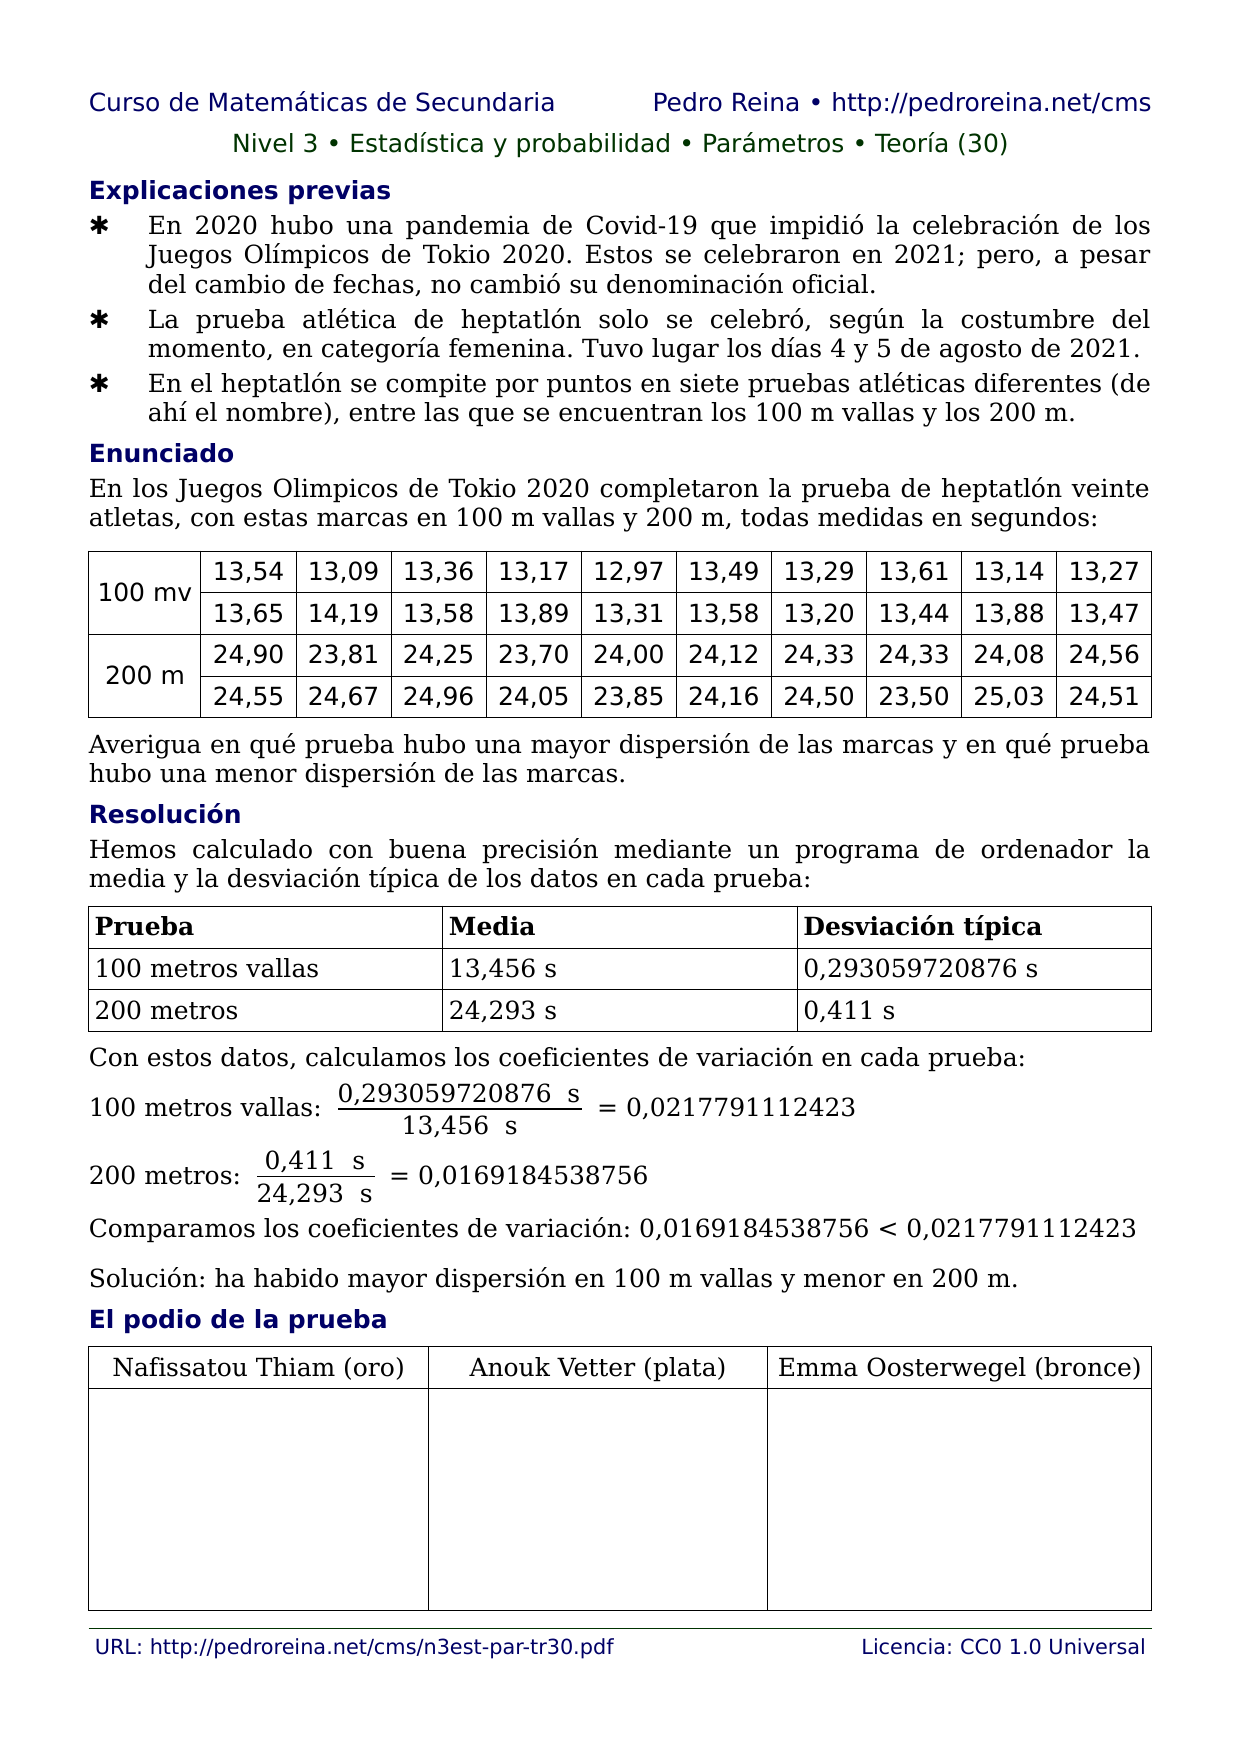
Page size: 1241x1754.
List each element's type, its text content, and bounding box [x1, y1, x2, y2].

table_cell 13,47 [1057, 593, 1151, 634]
text Comparamos los coeficientes de variación: 0,0169184538756 < 0,0217791112423 [88, 1214, 1152, 1243]
table_cell 24,96 [392, 677, 486, 717]
table_cell [429, 1389, 767, 1610]
text Con estos datos, calculamos los coeficientes de variación en cada prueba: [88, 1043, 1152, 1073]
table_header 100 mv [89, 552, 200, 634]
table_header 13,54 [201, 552, 296, 592]
table_cell 13,88 [962, 593, 1056, 634]
table_cell 24,56 [1057, 635, 1151, 676]
table_header 13,29 [772, 552, 866, 592]
table_cell 24,05 [487, 677, 581, 717]
table_cell 13,31 [582, 593, 676, 634]
table_cell [768, 1389, 1151, 1610]
table_cell 24,25 [392, 635, 486, 676]
text Curso de Matemáticas de Secundaria Pedro Reina • http://pedroreina.net/cms [88, 88, 1152, 118]
table_cell 13,65 [201, 593, 296, 634]
table_header Emma Oosterwegel (bronce) [768, 1347, 1151, 1388]
table_cell 23,81 [297, 635, 391, 676]
table_cell 24,08 [962, 635, 1056, 676]
table_cell 24,33 [867, 635, 961, 676]
table_cell 13,58 [677, 593, 771, 634]
table_header 13,61 [867, 552, 961, 592]
table_cell 25,03 [962, 677, 1056, 717]
table_cell 24,67 [297, 677, 391, 717]
table_cell 13,456 s [443, 949, 797, 989]
table_cell 24,55 [201, 677, 296, 717]
table_cell 0,293059720876 s [798, 949, 1151, 989]
table_header 13,17 [487, 552, 581, 592]
text El podio de la prueba [88, 1305, 1152, 1334]
table_header 13,49 [677, 552, 771, 592]
table_cell 200 metros [89, 990, 442, 1031]
table_header 13,27 [1057, 552, 1151, 592]
text Averigua en qué prueba hubo una mayor dispersión de las marcas y en qué prueba hubo una menor dispersión de las marcas. [88, 730, 1152, 788]
table_cell 23,50 [867, 677, 961, 717]
table_cell 13,20 [772, 593, 866, 634]
text Enunciado [88, 439, 1152, 468]
text Solución: ha habido mayor dispersión en 100 m vallas y menor en 200 m. [88, 1264, 1152, 1293]
table_header Desviación típica [798, 907, 1151, 947]
text Resolución [88, 800, 1152, 829]
list La prueba atlética de heptatlón solo se celebró, según la costumbre del momento, en categoría femenina. Tuvo lugar los días 4 y 5 de agosto de 2021. [88, 305, 1152, 363]
table_header Anouk Vetter (plata) [429, 1347, 767, 1388]
table_header 12,97 [582, 552, 676, 592]
table_header Prueba [89, 907, 442, 947]
table_cell 14,19 [297, 593, 391, 634]
table_header 13,14 [962, 552, 1056, 592]
table_cell 24,33 [772, 635, 866, 676]
text Hemos calculado con buena precisión mediante un programa de ordenador la media y la desviación típica de los datos en cada prueba: [88, 835, 1152, 894]
text 100 metros vallas: = 0,0217791112423 [88, 1079, 1152, 1141]
table_cell 13,89 [487, 593, 581, 634]
table_header 13,36 [392, 552, 486, 592]
list En 2020 hubo una pandemia de Covid-19 que impidió la celebración de los Juegos Olímpicos de Tokio 2020. Estos se celebraron en 2021; pero, a pesar del cambio de fechas, no cambió su denominación oficial. [88, 211, 1152, 299]
table_cell 24,16 [677, 677, 771, 717]
table_cell 23,85 [582, 677, 676, 717]
table_cell 13,44 [867, 593, 961, 634]
table_cell [89, 1389, 428, 1610]
table_cell 24,51 [1057, 677, 1151, 717]
text Nivel 3 • Estadística y probabilidad • Parámetros • Teoría (30) [88, 129, 1152, 159]
table_cell 24,90 [201, 635, 296, 676]
table_cell 24,00 [582, 635, 676, 676]
text En los Juegos Olimpicos de Tokio 2020 completaron la prueba de heptatlón veinte atletas, con estas marcas en 100 m vallas y 200 m, todas medidas en segundos: [88, 474, 1152, 533]
table_header Nafissatou Thiam (oro) [89, 1347, 428, 1388]
table_cell 24,12 [677, 635, 771, 676]
table_cell 24,50 [772, 677, 866, 717]
table_cell 24,293 s [443, 990, 797, 1031]
table_cell 0,411 s [798, 990, 1151, 1031]
list En el heptatlón se compite por puntos en siete pruebas atléticas diferentes (de ahí el nombre), entre las que se encuentran los 100 m vallas y los 200 m. [88, 369, 1152, 427]
table_cell 13,58 [392, 593, 486, 634]
table_header Media [443, 907, 797, 947]
text 200 metros: = 0,0169184538756 [88, 1146, 1152, 1208]
text Explicaciones previas [88, 176, 1152, 206]
table_cell 100 metros vallas [89, 949, 442, 989]
table_cell 23,70 [487, 635, 581, 676]
table_header 13,09 [297, 552, 391, 592]
table_cell 200 m [89, 635, 200, 717]
